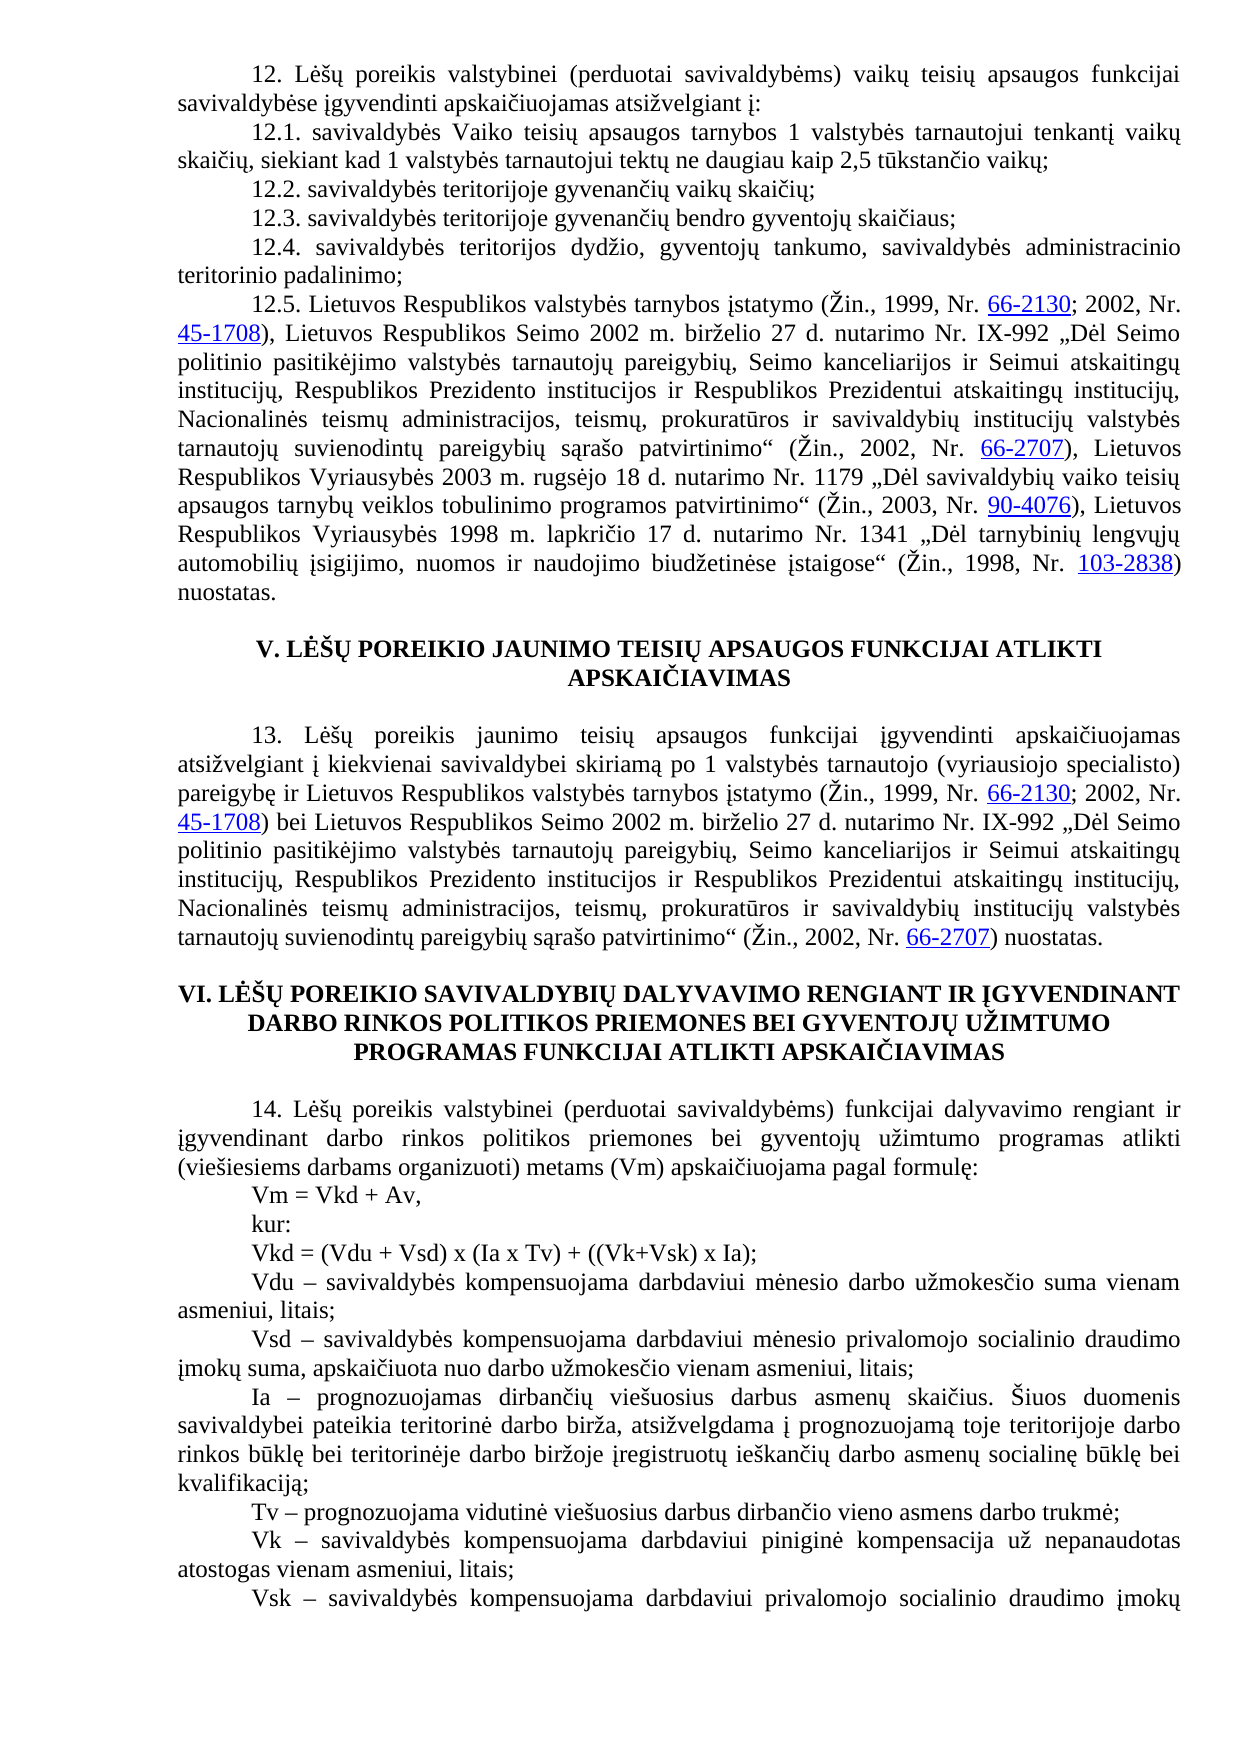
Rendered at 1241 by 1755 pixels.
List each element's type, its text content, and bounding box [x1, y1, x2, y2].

text 12.3. savivaldybės teritorijoje gyvenančių bendro gyventojų skaičiaus; [177, 203, 1181, 232]
text V. LĖŠŲ POREIKIO JAUNIMO TEISIŲ APSAUGOS FUNKCIJAI ATLIKTI APSKAIČIAVIMAS [177, 634, 1181, 692]
text kur: [177, 1209, 1181, 1238]
text Vk – savivaldybės kompensuojama darbdaviui piniginė kompensacija už nepanaudotas atostogas vienam asmeniui, litais; [177, 1525, 1181, 1583]
text 12. Lėšų poreikis valstybinei (perduotai savivaldybėms) vaikų teisių apsaugos funkcijai savivaldybėse įgyvendinti apskaičiuojamas atsižvelgiant į: [177, 59, 1181, 117]
text 12.4. savivaldybės teritorijos dydžio, gyventojų tankumo, savivaldybės administracinio teritorinio padalinimo; [177, 232, 1181, 289]
text Vkd = (Vdu + Vsd) x (Ia x Tv) + ((Vk+Vsk) x Ia); [177, 1238, 1181, 1267]
text Vsk – savivaldybės kompensuojama darbdaviui privalomojo socialinio draudimo įmokų [177, 1583, 1181, 1612]
text 14. Lėšų poreikis valstybinei (perduotai savivaldybėms) funkcijai dalyvavimo rengiant ir įgyvendinant darbo rinkos politikos priemones bei gyventojų užimtumo programas atlikti (viešiesiems darbams organizuoti) metams (Vm) apskaičiuojama pagal formulę: [177, 1094, 1181, 1180]
text Tv – prognozuojama vidutinė viešuosius darbus dirbančio vieno asmens darbo trukmė; [177, 1497, 1181, 1525]
text 12.1. savivaldybės Vaiko teisių apsaugos tarnybos 1 valstybės tarnautojui tenkantį vaikų skaičių, siekiant kad 1 valstybės tarnautojui tektų ne daugiau kaip 2,5 tūkstančio vaikų; [177, 117, 1181, 174]
text 12.2. savivaldybės teritorijoje gyvenančių vaikų skaičių; [177, 174, 1181, 203]
text 13. Lėšų poreikis jaunimo teisių apsaugos funkcijai įgyvendinti apskaičiuojamas atsižvelgiant į kiekvienai savivaldybei skiriamą po 1 valstybės tarnautojo (vyriausiojo specialisto) pareigybę ir Lietuvos Respublikos valstybės tarnybos įstatymo (Žin., 1999, Nr. 66-2130; 2002, Nr. 45-1708) bei Lietuvos Respublikos Seimo 2002 m. birželio 27 d. nutarimo Nr. IX-992 „Dėl Seimo politinio pasitikėjimo valstybės tarnautojų pareigybių, Seimo kanceliarijos ir Seimui atskaitingų institucijų, Respublikos Prezidento institucijos ir Respublikos Prezidentui atskaitingų institucijų, Nacionalinės teismų administracijos, teismų, prokuratūros ir savivaldybių institucijų valstybės tarnautojų suvienodintų pareigybių sąrašo patvirtinimo“ (Žin., 2002, Nr. 66-2707) nuostatas. [177, 720, 1181, 950]
text Vm = Vkd + Av, [177, 1180, 1181, 1209]
text Ia – prognozuojamas dirbančių viešuosius darbus asmenų skaičius. Šiuos duomenis savivaldybei pateikia teritorinė darbo birža, atsižvelgdama į prognozuojamą toje teritorijoje darbo rinkos būklę bei teritorinėje darbo biržoje įregistruotų ieškančių darbo asmenų socialinę būklę bei kvalifikaciją; [177, 1382, 1181, 1497]
text 12.5. Lietuvos Respublikos valstybės tarnybos įstatymo (Žin., 1999, Nr. 66-2130; 2002, Nr. 45-1708), Lietuvos Respublikos Seimo 2002 m. birželio 27 d. nutarimo Nr. IX-992 „Dėl Seimo politinio pasitikėjimo valstybės tarnautojų pareigybių, Seimo kanceliarijos ir Seimui atskaitingų institucijų, Respublikos Prezidento institucijos ir Respublikos Prezidentui atskaitingų institucijų, Nacionalinės teismų administracijos, teismų, prokuratūros ir savivaldybių institucijų valstybės tarnautojų suvienodintų pareigybių sąrašo patvirtinimo“ (Žin., 2002, Nr. 66-2707), Lietuvos Respublikos Vyriausybės 2003 m. rugsėjo 18 d. nutarimo Nr. 1179 „Dėl savivaldybių vaiko teisių apsaugos tarnybų veiklos tobulinimo programos patvirtinimo“ (Žin., 2003, Nr. 90-4076), Lietuvos Respublikos Vyriausybės 1998 m. lapkričio 17 d. nutarimo Nr. 1341 „Dėl tarnybinių lengvųjų automobilių įsigijimo, nuomos ir naudojimo biudžetinėse įstaigose“ (Žin., 1998, Nr. 103-2838) nuostatas. [177, 289, 1181, 605]
text Vdu – savivaldybės kompensuojama darbdaviui mėnesio darbo užmokesčio suma vienam asmeniui, litais; [177, 1267, 1181, 1324]
text Vsd – savivaldybės kompensuojama darbdaviui mėnesio privalomojo socialinio draudimo įmokų suma, apskaičiuota nuo darbo užmokesčio vienam asmeniui, litais; [177, 1324, 1181, 1382]
text VI. LĖŠŲ POREIKIO SAVIVALDYBIŲ DALYVAVIMO RENGIANT IR ĮGYVENDINANT DARBO RINKOS POLITIKOS PRIEMONES BEI GYVENTOJŲ UŽIMTUMO PROGRAMAS FUNKCIJAI ATLIKTI APSKAIČIAVIMAS [177, 979, 1181, 1065]
